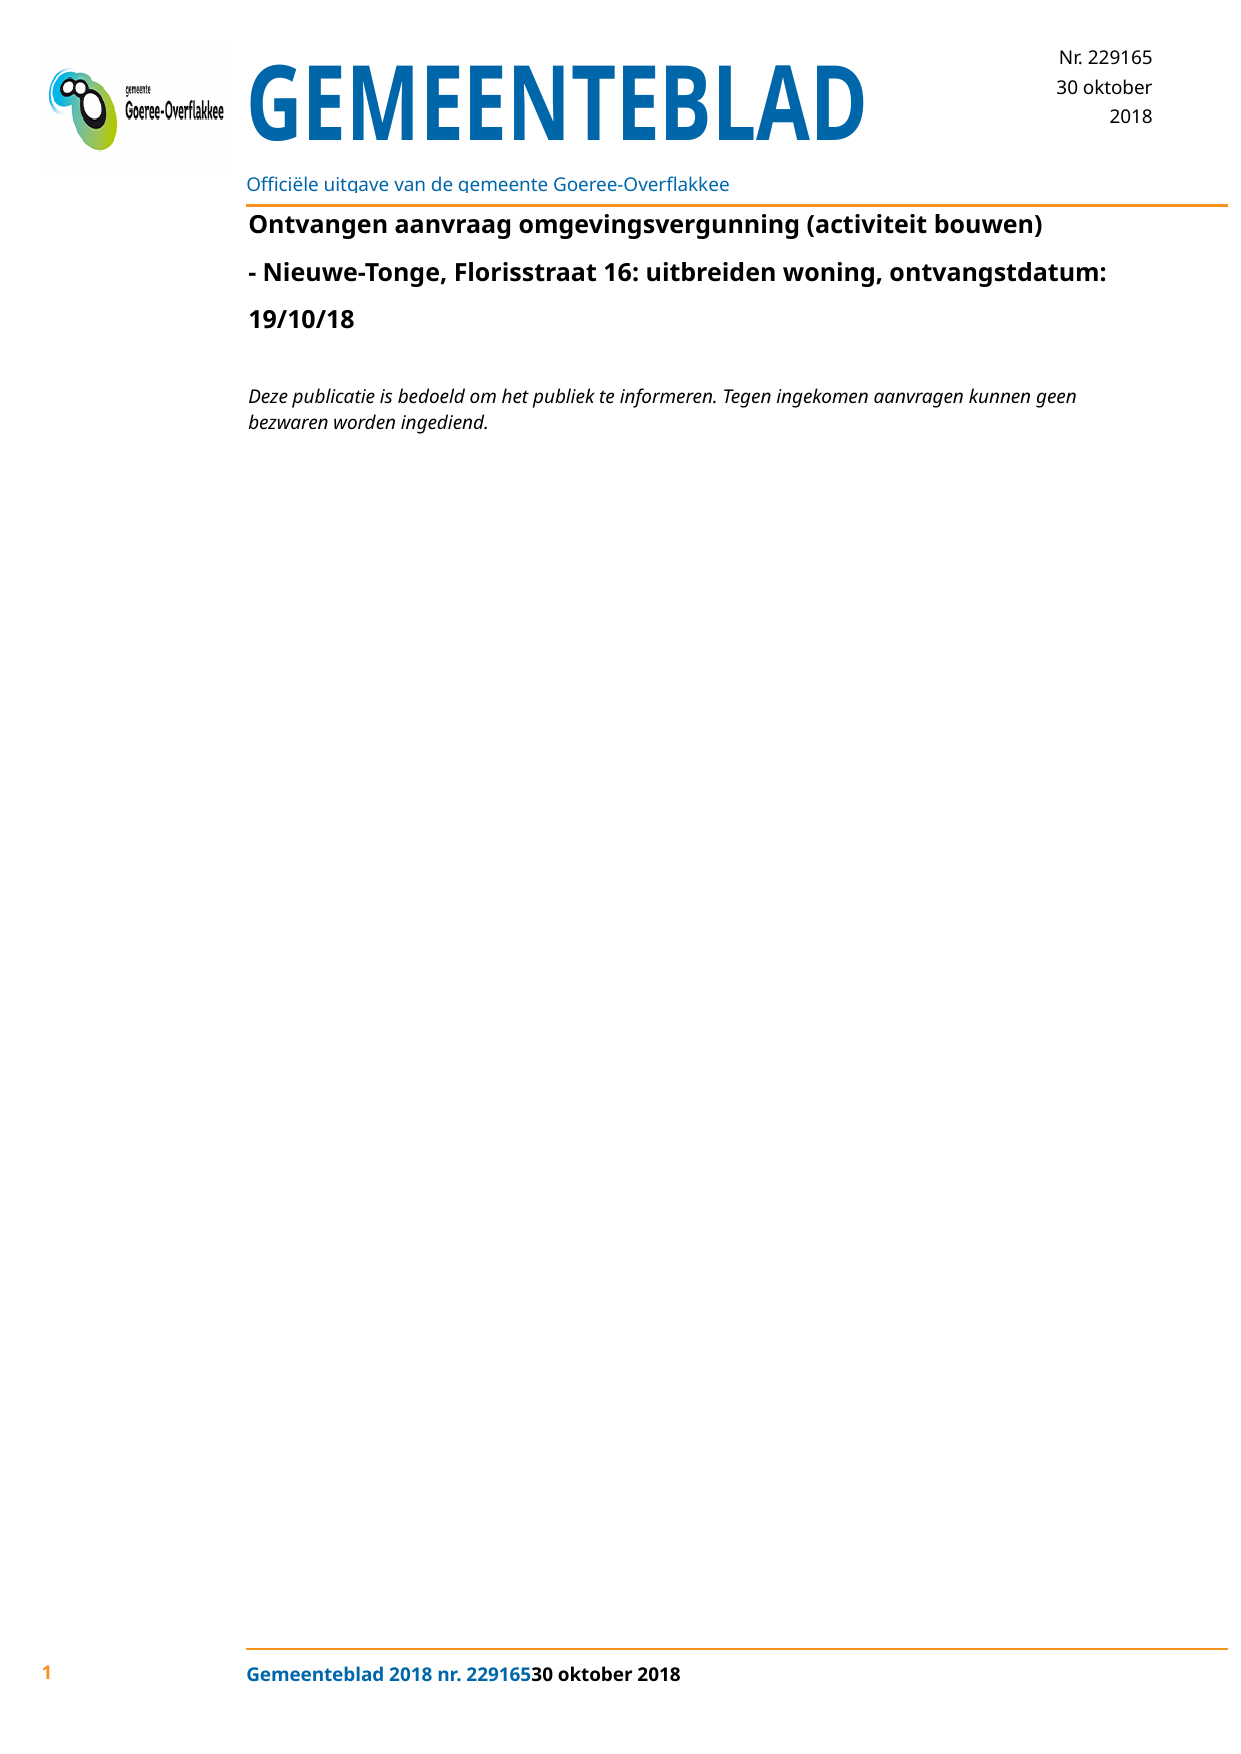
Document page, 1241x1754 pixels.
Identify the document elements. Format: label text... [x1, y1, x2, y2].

picture [41, 47, 231, 172]
text Ontvangen aanvraag omgevingsvergunning (activiteit bouwen) - Nieuwe-Tonge, Florisstraat 16: uitbreiden woning, ontvangstdatum: 19/10/18 [248, 207, 1152, 336]
text Deze publicatie is bedoeld om het publiek te informeren. Tegen ingekomen aanvragen kunnen geen bezwaren worden ingediend. [248, 384, 1152, 435]
